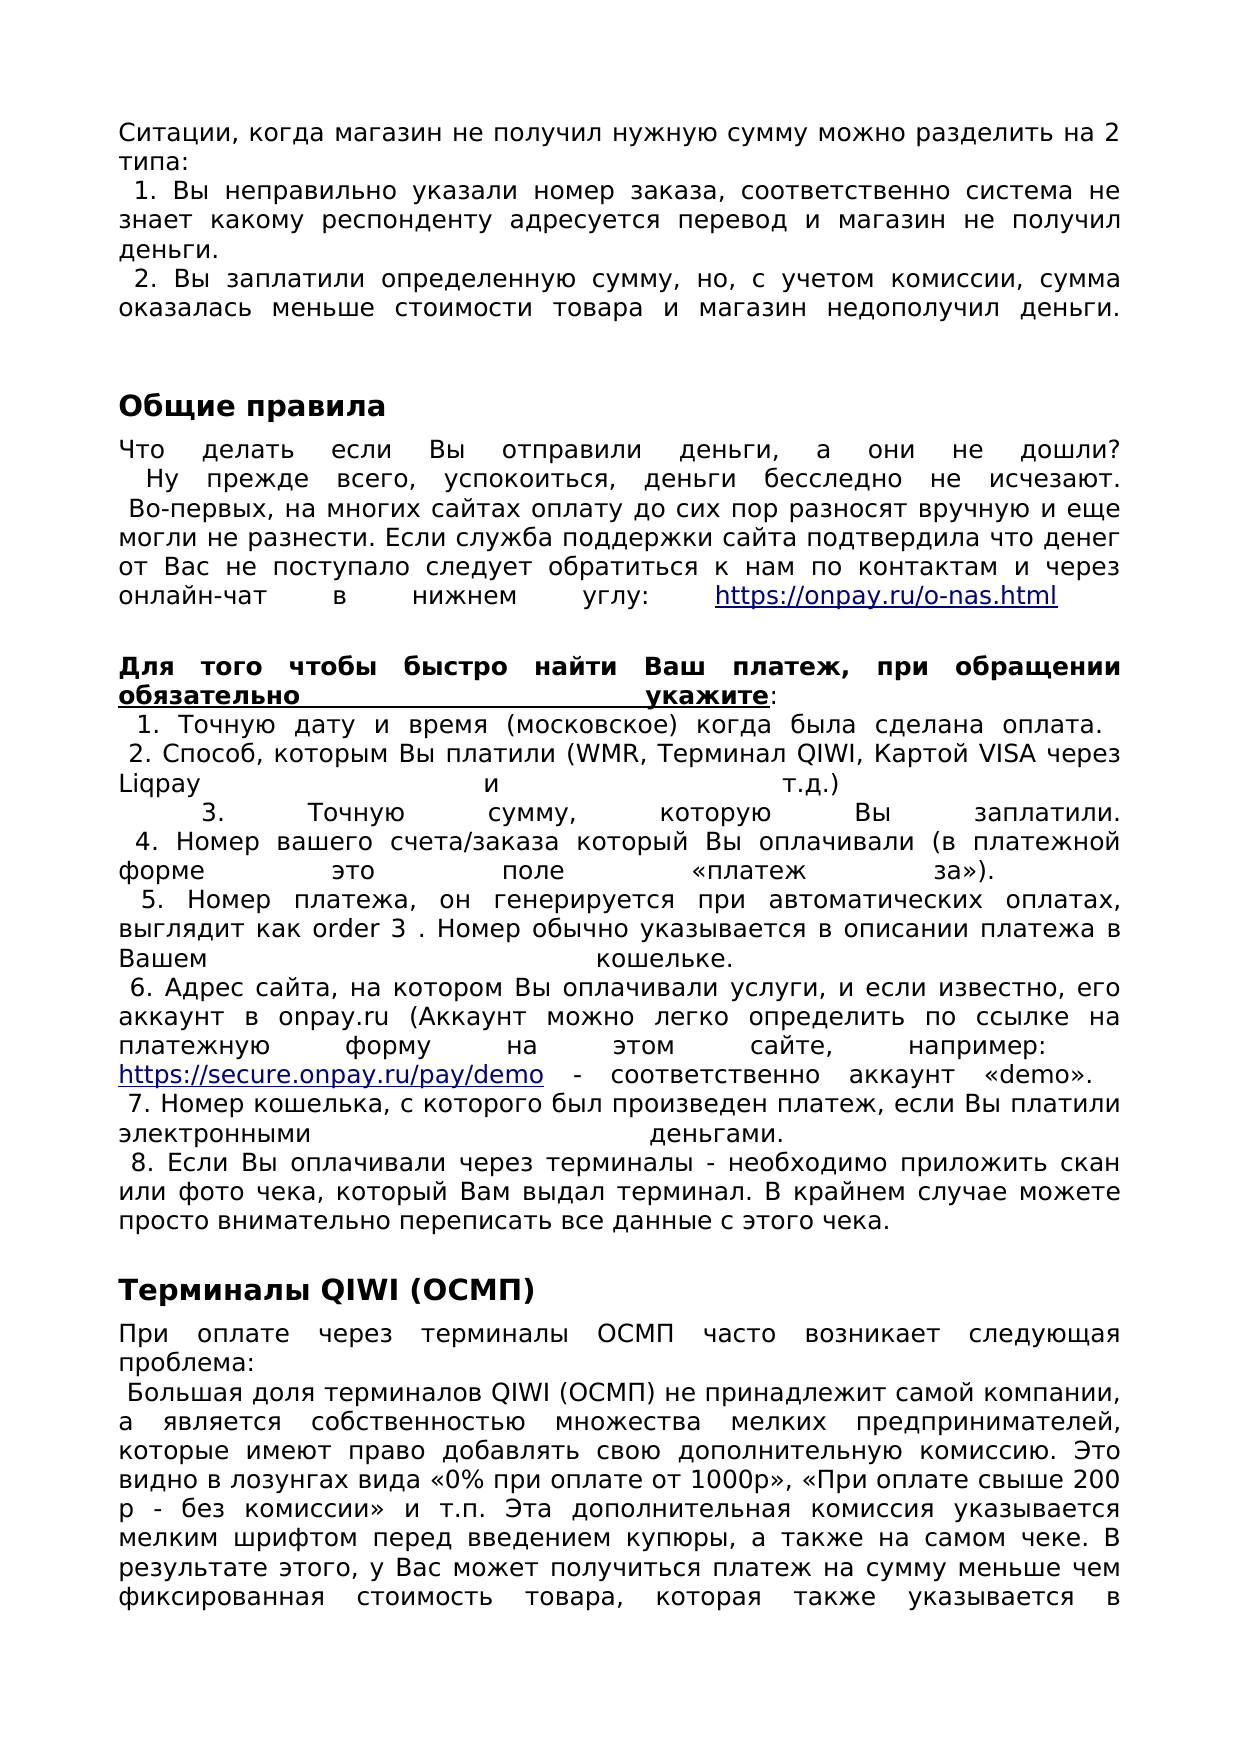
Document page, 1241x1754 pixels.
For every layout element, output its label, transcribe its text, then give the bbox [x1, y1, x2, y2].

text Для того чтобы быстро найти Ваш платеж, при обращении обязательно укажите: 1. Точную дату и время (московское) когда была сделана оплата. 2. Способ, которым Вы платили (WMR, Терминал QIWI, Картой VISA через Liqpay и т.д.) 3. Точную сумму, которую Вы заплатили. 4. Номер вашего счета/заказа который Вы оплачивали (в платежной форме это поле «платеж за»). 5. Номер платежа, он генерируется при автоматических оплатах, выглядит как order 3 . Номер обычно указывается в описании платежа в Вашем кошельке. 6. Адрес сайта, на котором Вы оплачивали услуги, и если известно, его аккаунт в onpay.ru (Аккаунт можно легко определить по ссылке на платежную форму на этом сайте, например: https://secure.onpay.ru/pay/demo - соответственно аккаунт «demo». 7. Номер кошелька, с которого был произведен платеж, если Вы платили электронными деньгами. 8. Если Вы оплачивали через терминалы - необходимо приложить скан или фото чека, который Вам выдал терминал. В крайнем случае можете просто внимательно переписать все данные с этого чека. [118, 652, 1122, 1235]
subtitle Общие правила [118, 389, 1122, 423]
subtitle Терминалы QIWI (ОСМП) [118, 1273, 1122, 1307]
text При оплате через терминалы ОСМП часто возникает следующая проблема: Большая доля терминалов QIWI (ОСМП) не принадлежит самой компании, а является собственностью множества мелких предпринимателей, которые имеют право добавлять свою дополнительную комиссию. Это видно в лозунгах вида «0% при оплате от 1000р», «При оплате свыше 200 р - без комиссии» и т.п. Эта дополнительная комиссия указывается мелким шрифтом перед введением купюры, а также на самом чеке. В результате этого, у Вас может получиться платеж на сумму меньше чем фиксированная стоимость товара, которая также указывается в [118, 1319, 1122, 1611]
text Что делать если Вы отправили деньги, а они не дошли? Ну прежде всего, успокоиться, деньги бесследно не исчезают. Во-первых, на многих сайтах оплату до сих пор разносят вручную и еще могли не разнести. Если служба поддержки сайта подтвердила что денег от Вас не поступало следует обратиться к нам по контактам и через онлайн-чат в нижнем углу: https://onpay.ru/o-nas.html [118, 435, 1122, 639]
text Ситации, когда магазин не получил нужную сумму можно разделить на 2 типа: 1. Вы неправильно указали номер заказа, соответственно система не знает какому респонденту адресуется перевод и магазин не получил деньги. 2. Вы заплатили определенную сумму, но, с учетом комиссии, сумма оказалась меньше стоимости товара и магазин недополучил деньги. [118, 118, 1122, 351]
